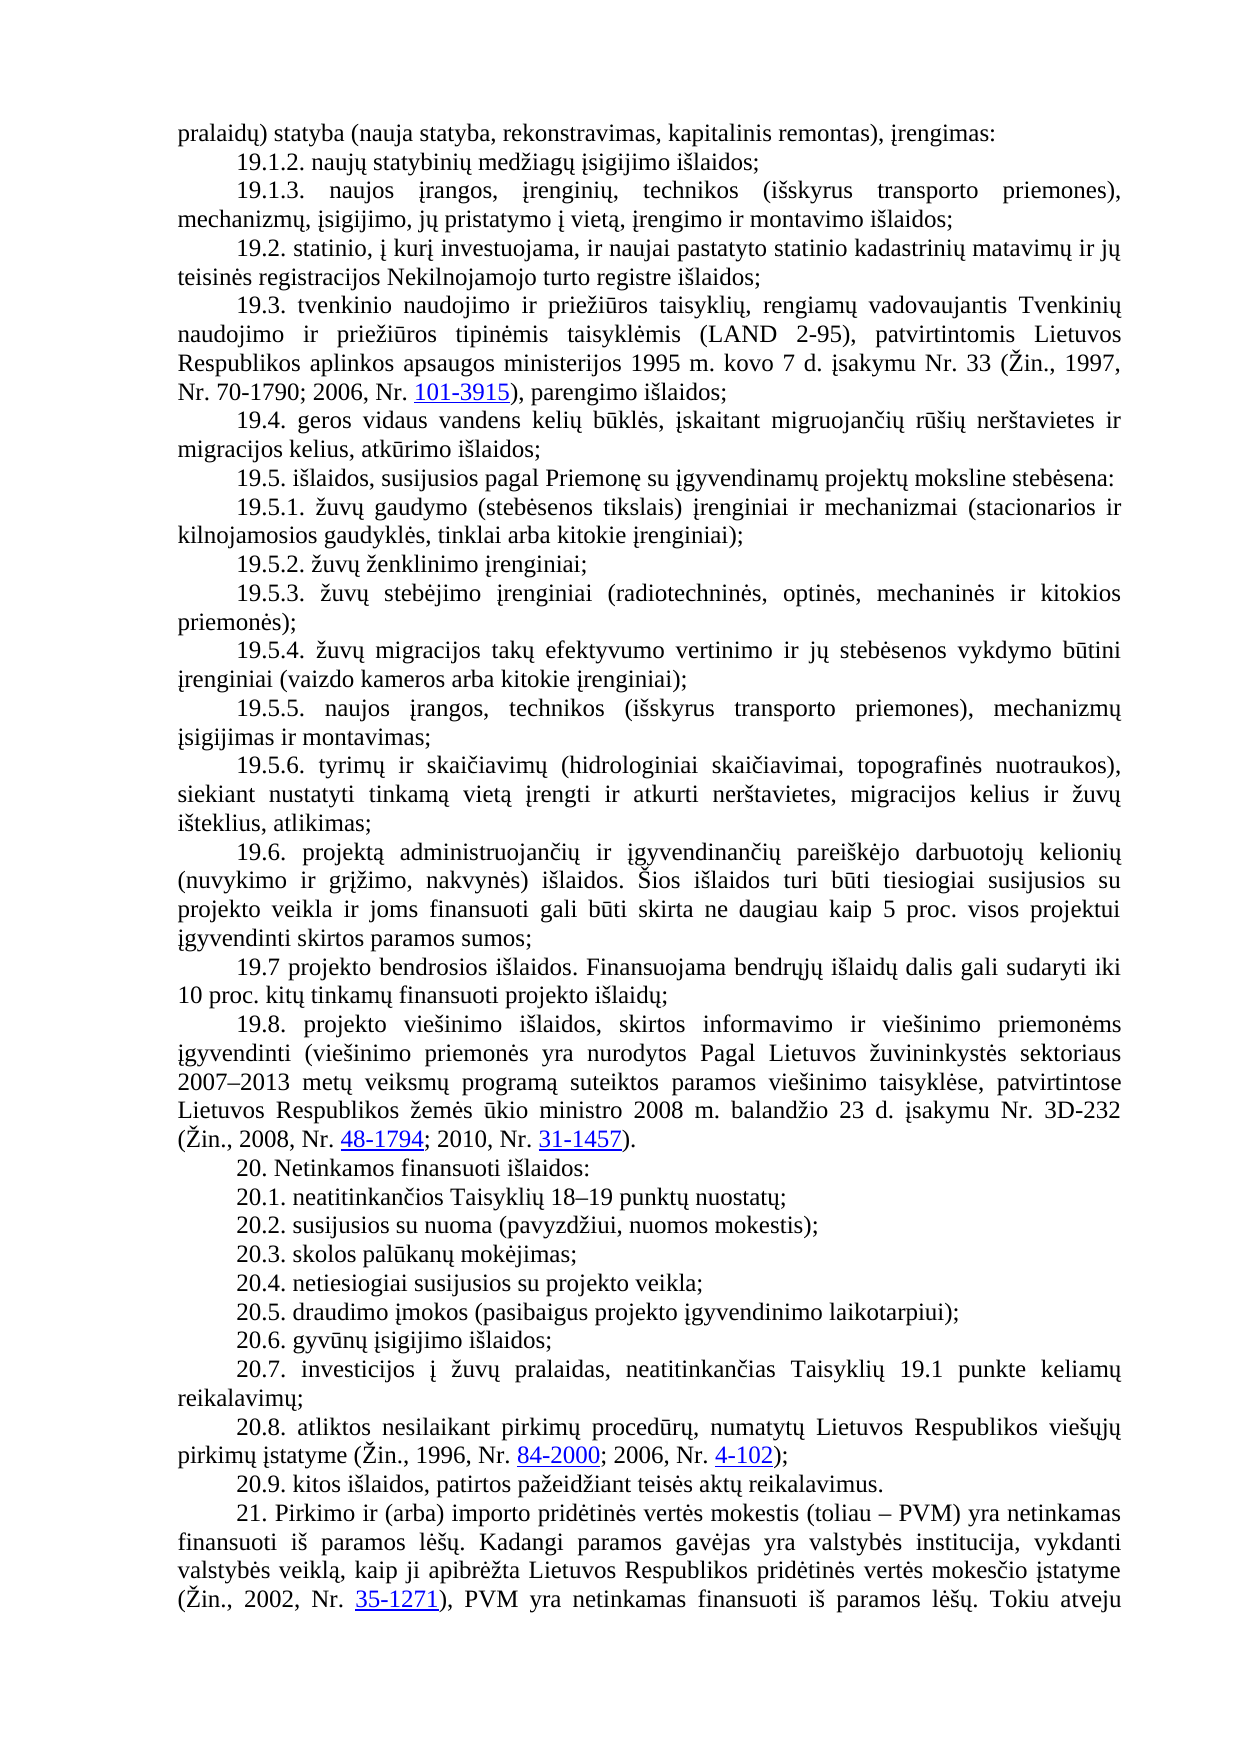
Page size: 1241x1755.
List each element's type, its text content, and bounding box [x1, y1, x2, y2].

text 19.1.2. naujų statybinių medžiagų įsigijimo išlaidos; [177, 147, 1122, 176]
text 20.2. susijusios su nuoma (pavyzdžiui, nuomos mokestis); [177, 1211, 1122, 1239]
text 20.9. kitos išlaidos, patirtos pažeidžiant teisės aktų reikalavimus. [177, 1469, 1122, 1498]
text 20.3. skolos palūkanų mokėjimas; [177, 1239, 1122, 1268]
text 19.5.1. žuvų gaudymo (stebėsenos tikslais) įrenginiai ir mechanizmai (stacionarios ir kilnojamosios gaudyklės, tinklai arba kitokie įrenginiai); [177, 492, 1122, 549]
text 20.6. gyvūnų įsigijimo išlaidos; [177, 1326, 1122, 1354]
text 19.1.3. naujos įrangos, įrenginių, technikos (išskyrus transporto priemones), mechanizmų, įsigijimo, jų pristatymo į vietą, įrengimo ir montavimo išlaidos; [177, 176, 1122, 233]
text 20.5. draudimo įmokos (pasibaigus projekto įgyvendinimo laikotarpiui); [177, 1297, 1122, 1326]
text 19.5.4. žuvų migracijos takų efektyvumo vertinimo ir jų stebėsenos vykdymo būtini įrenginiai (vaizdo kameros arba kitokie įrenginiai); [177, 636, 1122, 693]
text 20.8. atliktos nesilaikant pirkimų procedūrų, numatytų Lietuvos Respublikos viešųjų pirkimų įstatyme (Žin., 1996, Nr. 84-2000; 2006, Nr. 4-102); [177, 1412, 1122, 1469]
text 19.4. geros vidaus vandens kelių būklės, įskaitant migruojančių rūšių nerštavietes ir migracijos kelius, atkūrimo išlaidos; [177, 406, 1122, 463]
text 19.5.6. tyrimų ir skaičiavimų (hidrologiniai skaičiavimai, topografinės nuotraukos), siekiant nustatyti tinkamą vietą įrengti ir atkurti nerštavietes, migracijos kelius ir žuvų išteklius, atlikimas; [177, 751, 1122, 837]
text 19.8. projekto viešinimo išlaidos, skirtos informavimo ir viešinimo priemonėms įgyvendinti (viešinimo priemonės yra nurodytos Pagal Lietuvos žuvininkystės sektoriaus 2007–2013 metų veiksmų programą suteiktos paramos viešinimo taisyklėse, patvirtintose Lietuvos Respublikos žemės ūkio ministro 2008 m. balandžio 23 d. įsakymu Nr. 3D-232 (Žin., 2008, Nr. 48-1794; 2010, Nr. 31-1457). [177, 1009, 1122, 1153]
text 19.2. statinio, į kurį investuojama, ir naujai pastatyto statinio kadastrinių matavimų ir jų teisinės registracijos Nekilnojamojo turto registre išlaidos; [177, 233, 1122, 291]
text 20.1. neatitinkančios Taisyklių 18–19 punktų nuostatų; [177, 1182, 1122, 1211]
text 21. Pirkimo ir (arba) importo pridėtinės vertės mokestis (toliau – PVM) yra netinkamas finansuoti iš paramos lėšų. Kadangi paramos gavėjas yra valstybės institucija, vykdanti valstybės veiklą, kaip ji apibrėžta Lietuvos Respublikos pridėtinės vertės mokesčio įstatyme (Žin., 2002, Nr. 35-1271), PVM yra netinkamas finansuoti iš paramos lėšų. Tokiu atveju [177, 1498, 1122, 1613]
text pralaidų) statyba (nauja statyba, rekonstravimas, kapitalinis remontas), įrengimas: [177, 118, 1122, 147]
text 19.7 projekto bendrosios išlaidos. Finansuojama bendrųjų išlaidų dalis gali sudaryti iki 10 proc. kitų tinkamų finansuoti projekto išlaidų; [177, 952, 1122, 1009]
text 19.5. išlaidos, susijusios pagal Priemonę su įgyvendinamų projektų moksline stebėsena: [177, 463, 1122, 492]
text 19.5.3. žuvų stebėjimo įrenginiai (radiotechninės, optinės, mechaninės ir kitokios priemonės); [177, 578, 1122, 636]
text 20.7. investicijos į žuvų pralaidas, neatitinkančias Taisyklių 19.1 punkte keliamų reikalavimų; [177, 1354, 1122, 1412]
text 19.5.2. žuvų ženklinimo įrenginiai; [177, 549, 1122, 578]
text 20. Netinkamos finansuoti išlaidos: [177, 1153, 1122, 1182]
text 19.5.5. naujos įrangos, technikos (išskyrus transporto priemones), mechanizmų įsigijimas ir montavimas; [177, 693, 1122, 751]
text 19.6. projektą administruojančių ir įgyvendinančių pareiškėjo darbuotojų kelionių (nuvykimo ir grįžimo, nakvynės) išlaidos. Šios išlaidos turi būti tiesiogiai susijusios su projekto veikla ir joms finansuoti gali būti skirta ne daugiau kaip 5 proc. visos projektui įgyvendinti skirtos paramos sumos; [177, 837, 1122, 952]
text 19.3. tvenkinio naudojimo ir priežiūros taisyklių, rengiamų vadovaujantis Tvenkinių naudojimo ir priežiūros tipinėmis taisyklėmis (LAND 2-95), patvirtintomis Lietuvos Respublikos aplinkos apsaugos ministerijos 1995 m. kovo 7 d. įsakymu Nr. 33 (Žin., 1997, Nr. 70-1790; 2006, Nr. 101-3915), parengimo išlaidos; [177, 291, 1122, 406]
text 20.4. netiesiogiai susijusios su projekto veikla; [177, 1268, 1122, 1297]
